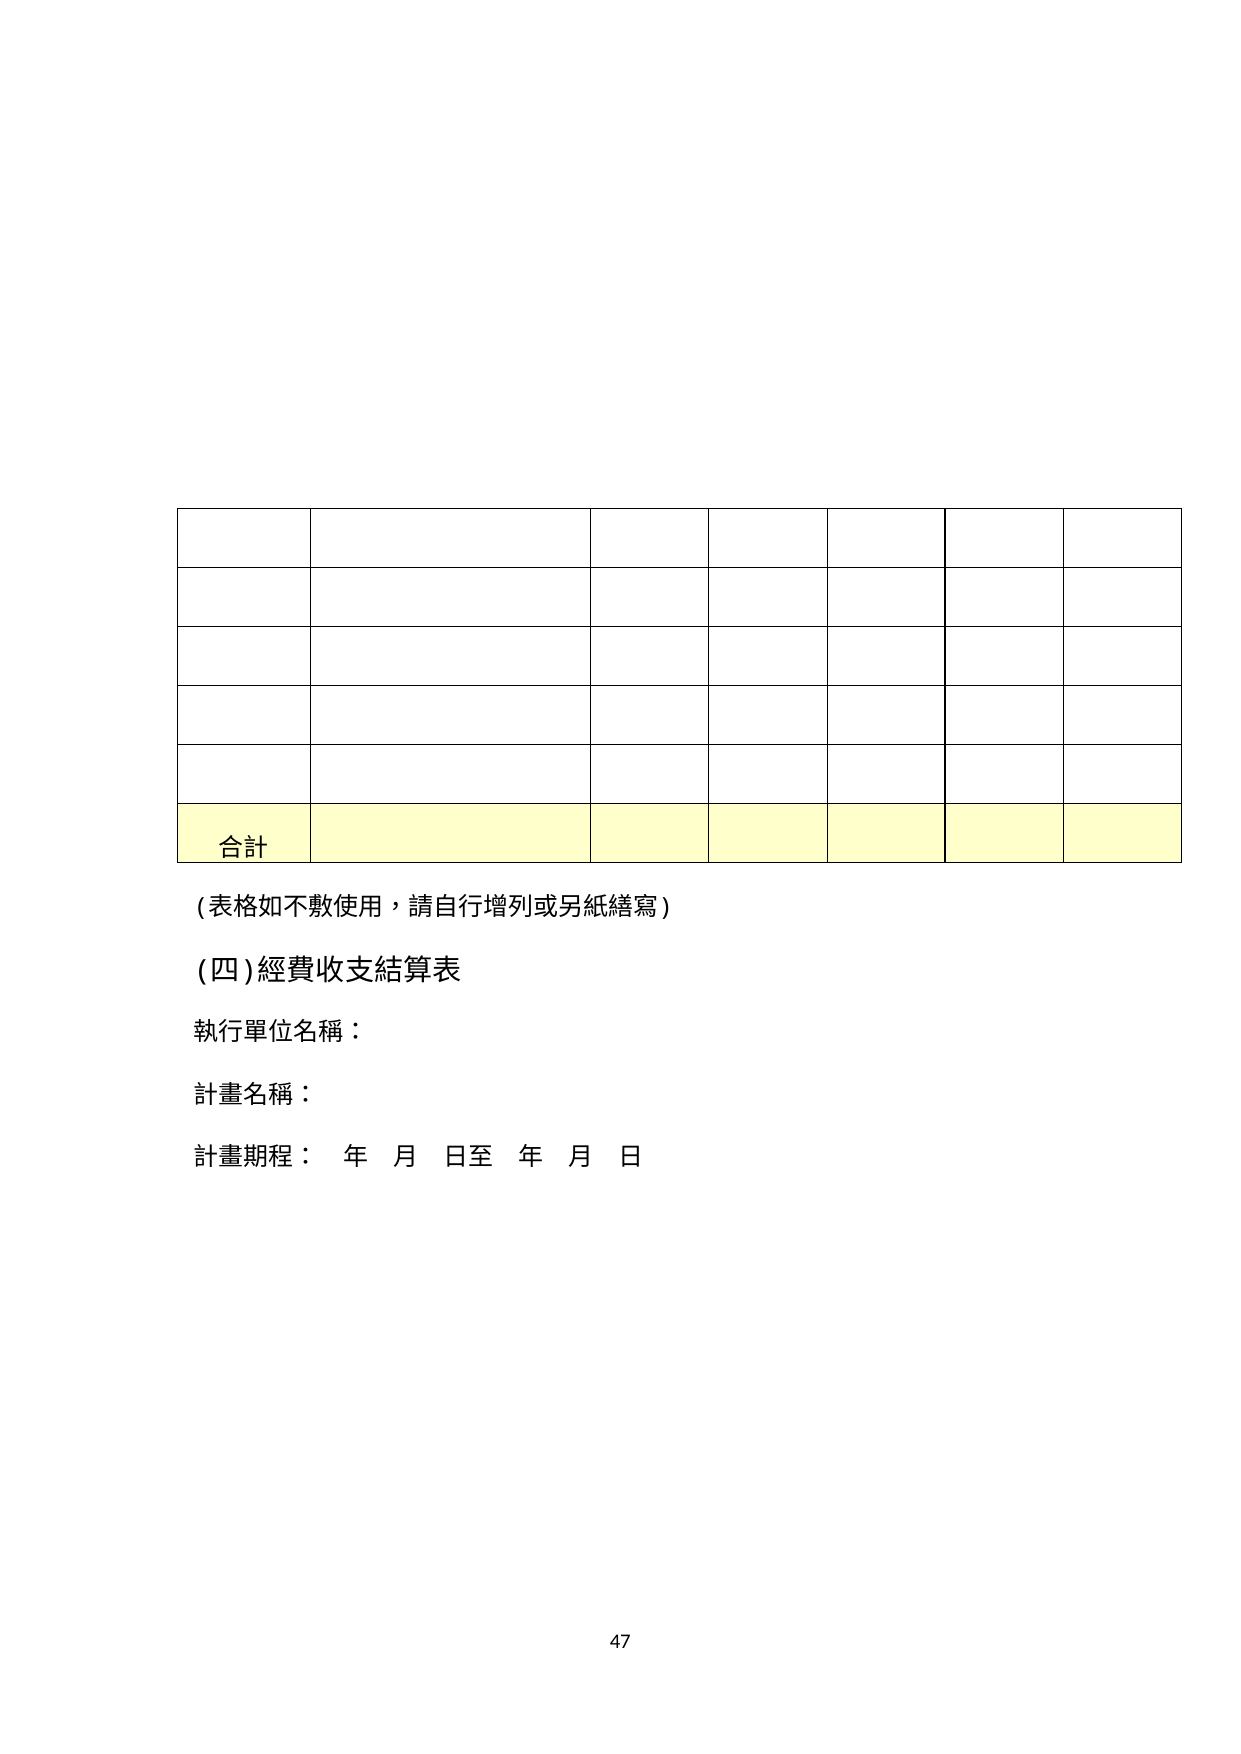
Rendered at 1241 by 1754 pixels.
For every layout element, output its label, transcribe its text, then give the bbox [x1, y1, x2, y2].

table_cell [946, 627, 1063, 685]
table_cell [1064, 686, 1181, 744]
text 計畫期程： 年 月 日至 年 月 日 [193, 1113, 1122, 1176]
table_cell [828, 804, 944, 862]
table_cell [828, 745, 944, 803]
table_cell [311, 509, 590, 567]
table_cell [178, 745, 310, 803]
table_cell [946, 568, 1063, 626]
table_cell [311, 745, 590, 803]
table_cell [709, 627, 827, 685]
table_cell [1064, 745, 1181, 803]
table_cell [709, 686, 827, 744]
table_cell [311, 627, 590, 685]
table_cell [311, 686, 590, 744]
table_cell [311, 804, 590, 862]
table_cell [709, 745, 827, 803]
table_cell [591, 804, 708, 862]
text (四)經費收支結算表 [193, 926, 1122, 988]
table_cell [709, 509, 827, 567]
table_cell [1064, 804, 1181, 862]
table_cell [1064, 568, 1181, 626]
table_cell [828, 509, 944, 567]
table_cell [828, 568, 944, 626]
text 計畫名稱： [193, 1051, 1122, 1113]
table_cell [178, 509, 310, 567]
table_cell [709, 568, 827, 626]
table_cell [946, 745, 1063, 803]
text (表格如不敷使用，請自行增列或另紙繕寫) [193, 863, 1122, 926]
table_cell [828, 686, 944, 744]
table_cell [591, 627, 708, 685]
text 執行單位名稱： [193, 988, 1122, 1051]
table_cell [1064, 627, 1181, 685]
table_cell 合計 [178, 804, 310, 862]
table_cell [946, 686, 1063, 744]
table_cell [709, 804, 827, 862]
table_cell [591, 509, 708, 567]
table_cell [591, 568, 708, 626]
table_cell [946, 804, 1063, 862]
table_cell [591, 745, 708, 803]
table_cell [1064, 509, 1181, 567]
table_cell [828, 627, 944, 685]
table_cell [311, 568, 590, 626]
table_cell [946, 509, 1063, 567]
table_cell [178, 627, 310, 685]
table_cell [178, 568, 310, 626]
table_cell [591, 686, 708, 744]
table_cell [178, 686, 310, 744]
